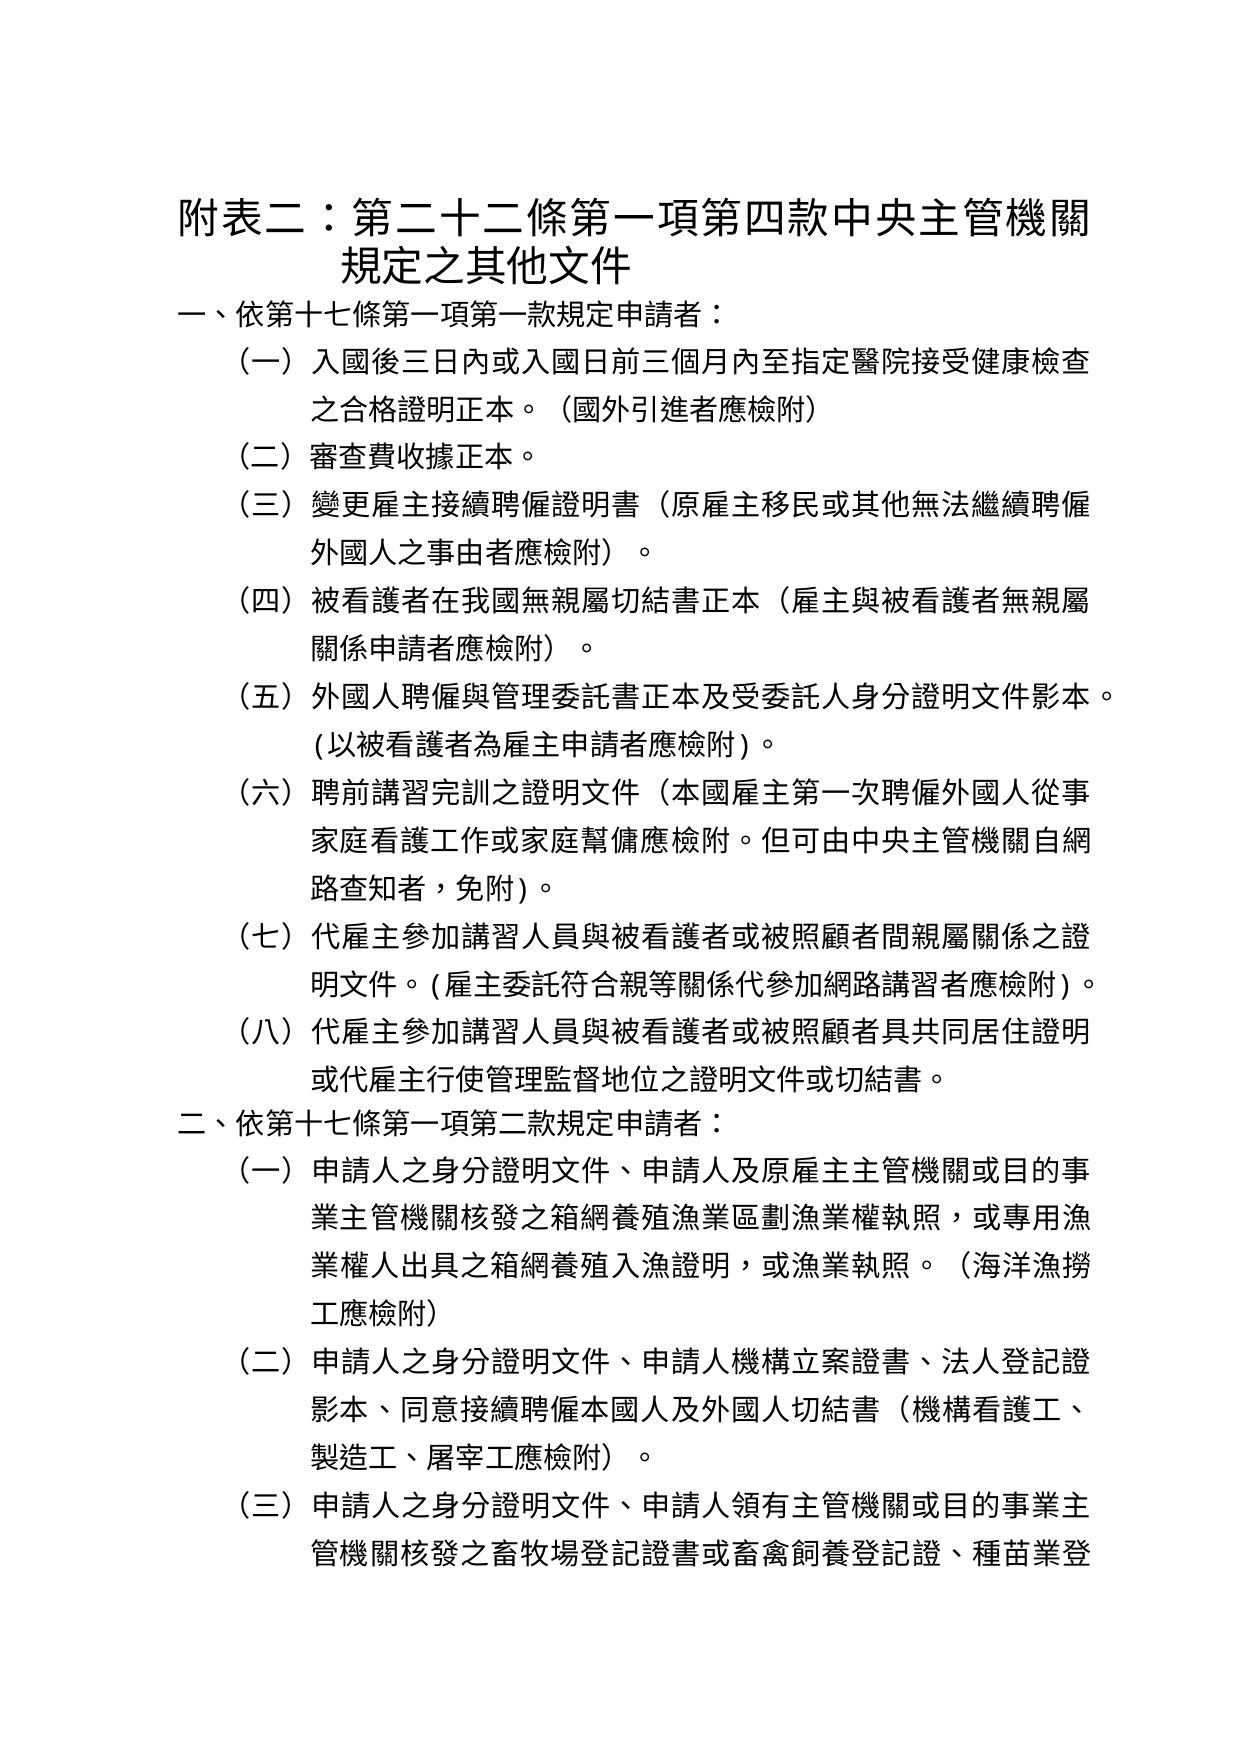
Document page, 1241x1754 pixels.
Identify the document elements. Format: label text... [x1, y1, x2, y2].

text （三）申請人之身分證明文件、申請人領有主管機關或目的事業主管機關核發之畜牧場登記證書或畜禽飼養登記證、種苗業登 [221, 1478, 1092, 1574]
text （二）審查費收據正本。 [221, 429, 1092, 477]
text （一）申請人之身分證明文件、申請人及原雇主主管機關或目的事業主管機關核發之箱網養殖漁業區劃漁業權執照，或專用漁業權人出具之箱網養殖入漁證明，或漁業執照。（海洋漁撈工應檢附） [221, 1143, 1092, 1334]
text 附表二：第二十二條第一項第四款中央主管機關 規定之其他文件 [177, 196, 1092, 291]
text （八）代雇主參加講習人員與被看護者或被照顧者具共同居住證明或代雇主行使管理監督地位之證明文件或切結書。 [221, 1004, 1092, 1100]
text 二、依第十七條第一項第二款規定申請者： [177, 1100, 1092, 1143]
text 一、依第十七條第一項第一款規定申請者： [177, 291, 1092, 334]
text （三）變更雇主接續聘僱證明書（原雇主移民或其他無法繼續聘僱外國人之事由者應檢附）。 [221, 477, 1092, 573]
text （六）聘前講習完訓之證明文件（本國雇主第一次聘僱外國人從事家庭看護工作或家庭幫傭應檢附。但可由中央主管機關自網路查知者，免附)。 [221, 765, 1092, 909]
text （五）外國人聘僱與管理委託書正本及受委託人身分證明文件影本。(以被看護者為雇主申請者應檢附)。 [221, 669, 1092, 765]
text （一）入國後三日內或入國日前三個月內至指定醫院接受健康檢查之合格證明正本。（國外引進者應檢附） [221, 334, 1092, 429]
text （二）申請人之身分證明文件、申請人機構立案證書、法人登記證影本、同意接續聘僱本國人及外國人切結書（機構看護工、製造工、屠宰工應檢附）。 [221, 1334, 1092, 1478]
text （四）被看護者在我國無親屬切結書正本（雇主與被看護者無親屬關係申請者應檢附）。 [221, 573, 1092, 669]
text （七）代雇主參加講習人員與被看護者或被照顧者間親屬關係之證明文件。(雇主委託符合親等關係代參加網路講習者應檢附)。 [221, 909, 1092, 1004]
